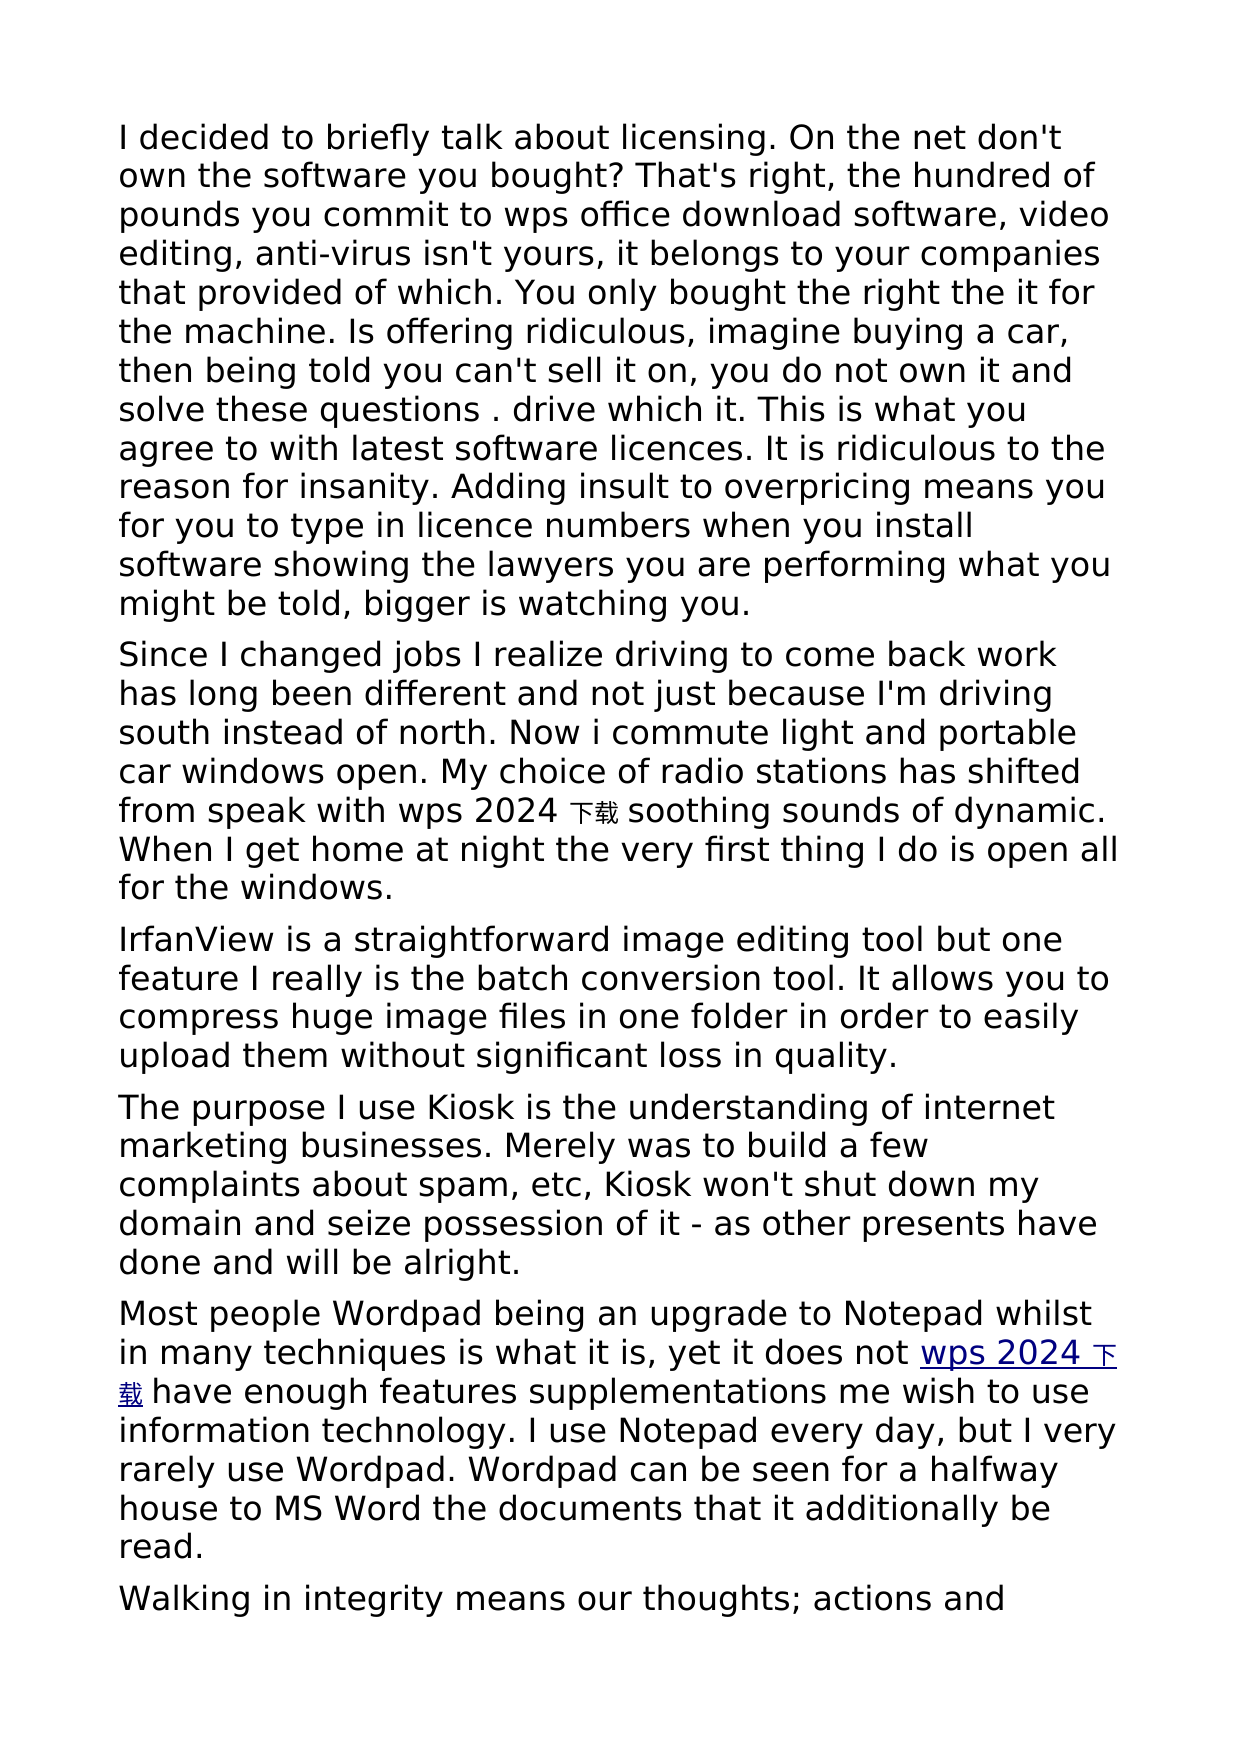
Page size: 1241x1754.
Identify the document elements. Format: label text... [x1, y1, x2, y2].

text The purpose I use Kiosk is the understanding of internet marketing businesses. Merely was to build a few complaints about spam, etc, Kiosk won't shut down my domain and seize possession of it - as other presents have done and will be alright. [118, 1088, 1122, 1282]
text I decided to briefly talk about licensing. On the net don't own the software you bought? That's right, the hundred of pounds you commit to wps office download software, video editing, anti-virus isn't yours, it belongs to your companies that provided of which. You only bought the right the it for the machine. Is offering ridiculous, imagine buying a car, then being told you can't sell it on, you do not own it and solve these questions . drive which it. This is what you agree to with latest software licences. It is ridiculous to the reason for insanity. Adding insult to overpricing means you for you to type in licence numbers when you install software showing the lawyers you are performing what you might be told, bigger is watching you. [118, 118, 1122, 623]
text Since I changed jobs I realize driving to come back work has long been different and not just because I'm driving south instead of north. Now i commute light and portable car windows open. My choice of radio stations has shifted from speak with wps 2024 下载 soothing sounds of dynamic. When I get home at night the very first thing I do is open all for the windows. [118, 636, 1122, 908]
text Walking in integrity means our thoughts; actions and [118, 1579, 1122, 1618]
text Most people Wordpad being an upgrade to Notepad whilst in many techniques is what it is, yet it does not wps 2024 下载 have enough features supplementations me wish to use information technology. I use Notepad every day, but I very rarely use Wordpad. Wordpad can be seen for a halfway house to MS Word the documents that it additionally be read. [118, 1295, 1122, 1567]
text IrfanView is a straightforward image editing tool but one feature I really is the batch conversion tool. It allows you to compress huge image files in one folder in order to easily upload them without significant loss in quality. [118, 920, 1122, 1076]
